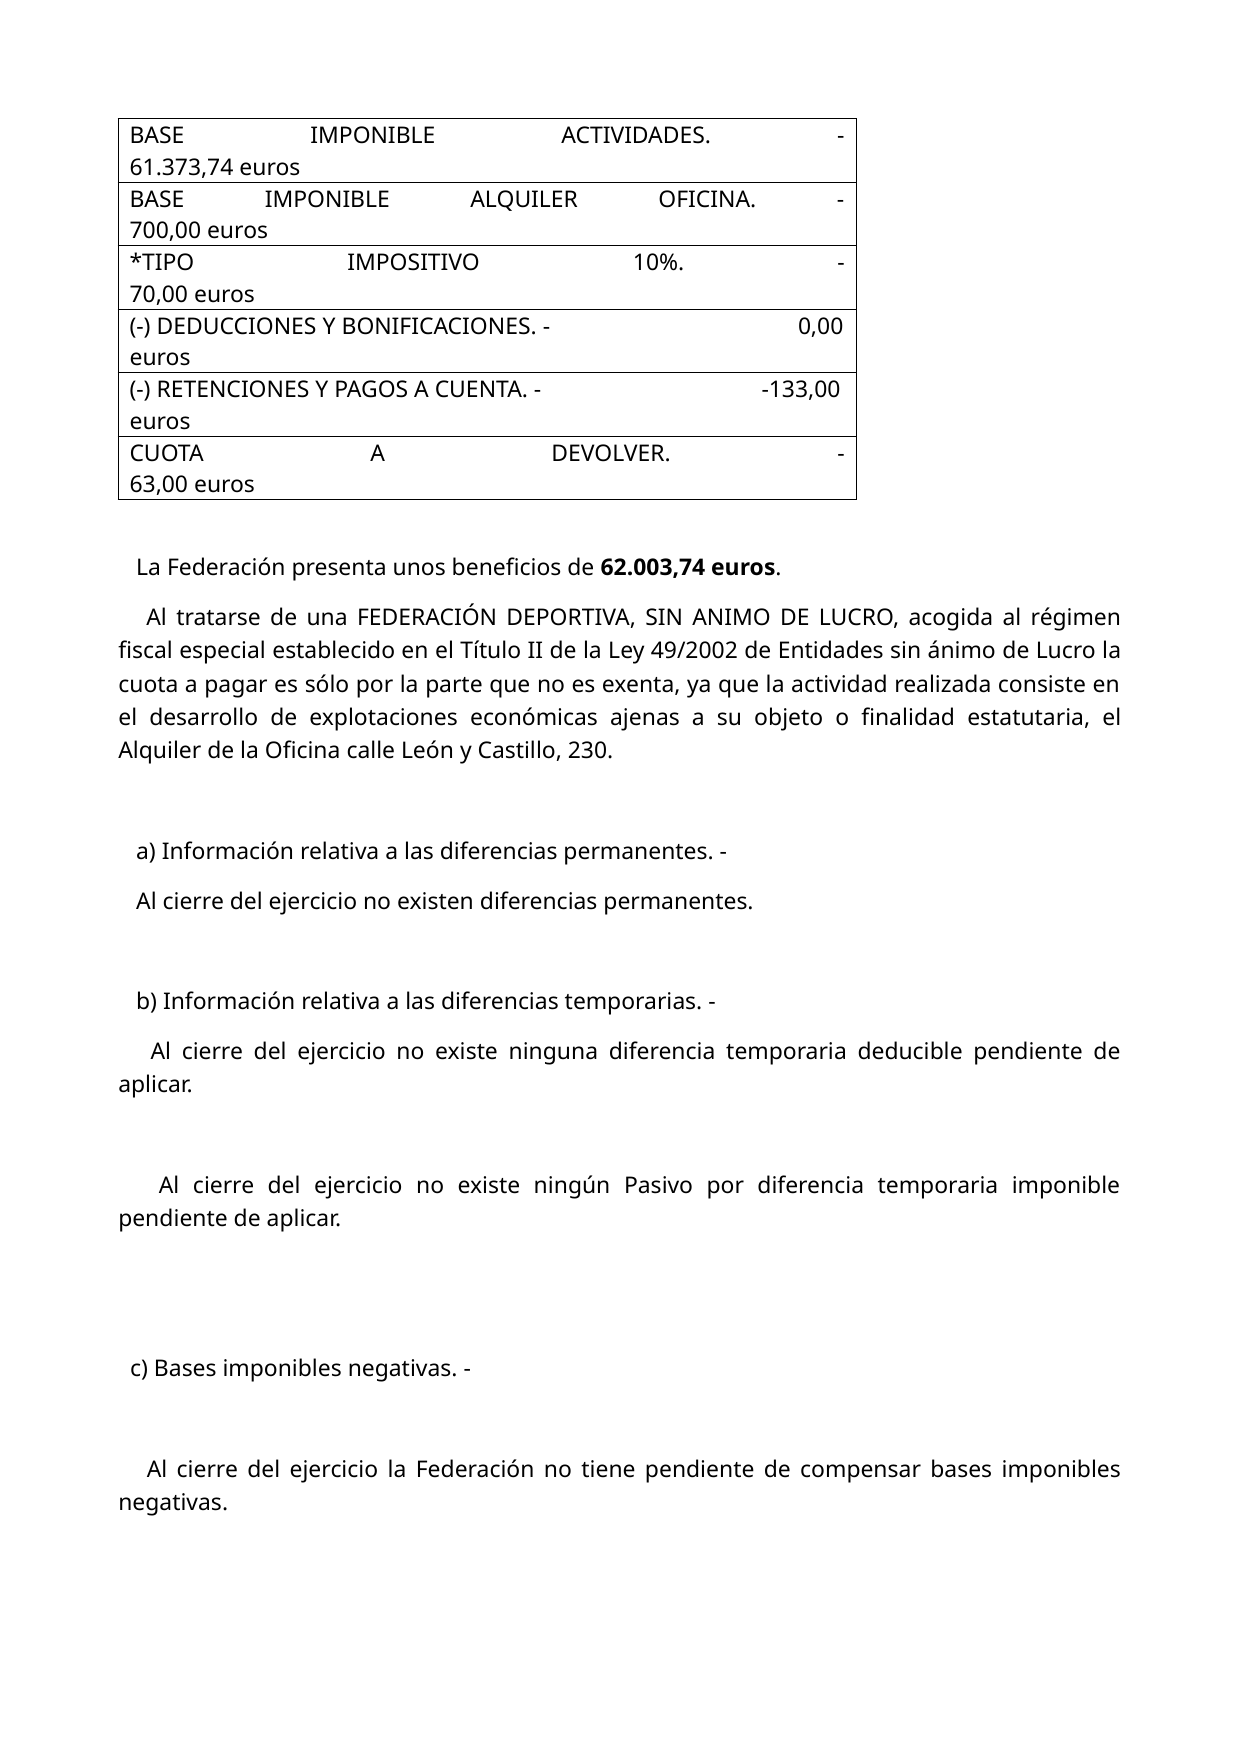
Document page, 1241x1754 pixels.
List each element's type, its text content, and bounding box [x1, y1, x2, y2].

text La Federación presenta unos beneficios de 62.003,74 euros. [118, 551, 1122, 582]
text Al cierre del ejercicio no existe ninguna diferencia temporaria deducible pendiente de aplicar. [118, 1035, 1122, 1100]
text Al cierre del ejercicio no existe ningún Pasivo por diferencia temporaria imponible pendiente de aplicar. [118, 1169, 1122, 1233]
table_cell CUOTA A DEVOLVER. - 63,00 euros [119, 437, 856, 499]
text b) Información relativa a las diferencias temporarias. - [118, 985, 1122, 1016]
table_cell BASE IMPONIBLE ALQUILER OFICINA. - 700,00 euros [119, 183, 856, 245]
text Al cierre del ejercicio no existen diferencias permanentes. [118, 885, 1122, 916]
table_cell *TIPO IMPOSITIVO 10%. - 70,00 euros [119, 246, 856, 309]
text Al tratarse de una FEDERACIÓN DEPORTIVA, SIN ANIMO DE LUCRO, acogida al régimen fiscal especial establecido en el Título II de la Ley 49/2002 de Entidades sin ánimo de Lucro la cuota a pagar es sólo por la parte que no es exenta, ya que la actividad realizada consiste en el desarrollo de explotaciones económicas ajenas a su objeto o finalidad estatutaria, el Alquiler de la Oficina calle León y Castillo, 230. [118, 601, 1122, 766]
text Al cierre del ejercicio la Federación no tiene pendiente de compensar bases imponibles negativas. [118, 1453, 1122, 1517]
table_cell BASE IMPONIBLE ACTIVIDADES. - 61.373,74 euros [119, 119, 856, 182]
table_cell (-) RETENCIONES Y PAGOS A CUENTA. - -133,00 euros [119, 373, 856, 436]
table_cell (-) DEDUCCIONES Y BONIFICACIONES. - 0,00 euros [119, 310, 856, 372]
text c) Bases imponibles negativas. - [118, 1352, 1122, 1384]
text a) Información relativa a las diferencias permanentes. - [118, 834, 1122, 866]
